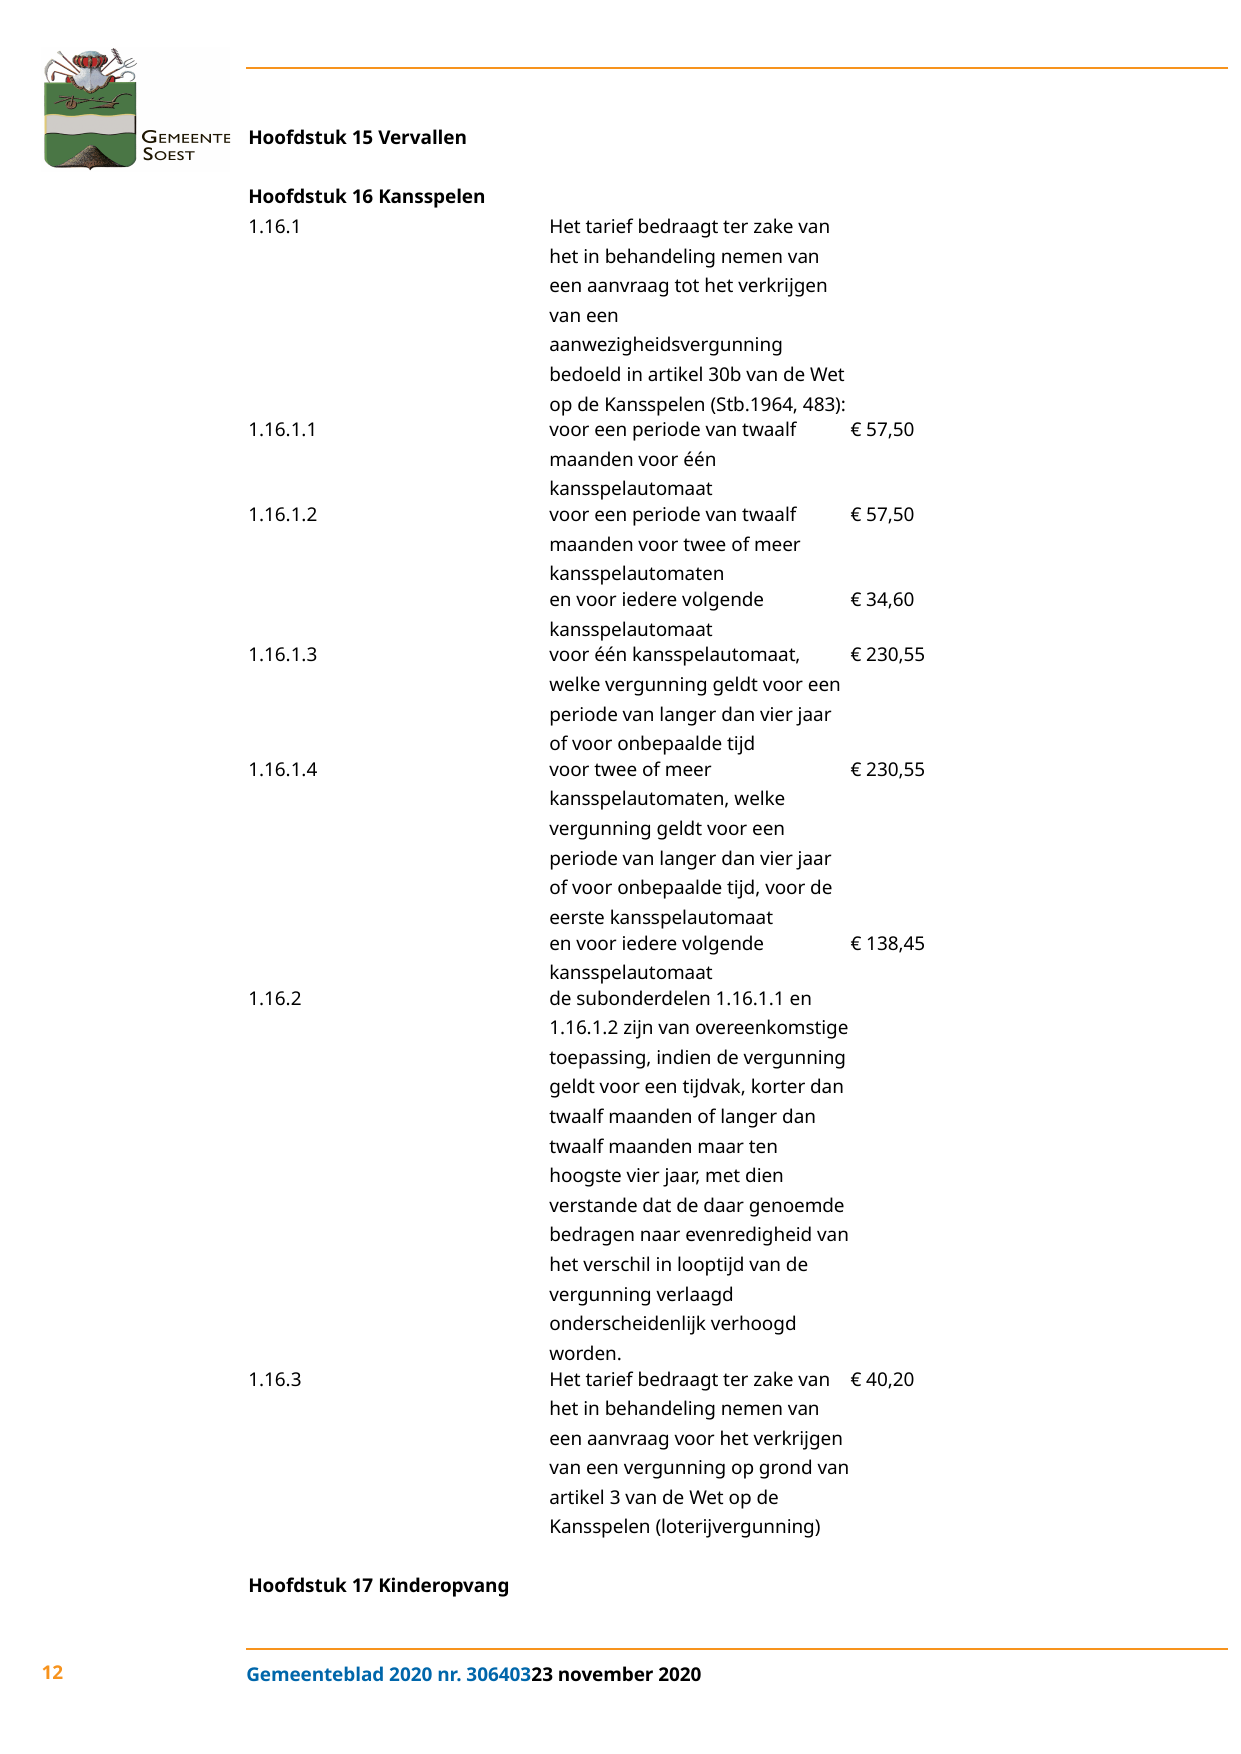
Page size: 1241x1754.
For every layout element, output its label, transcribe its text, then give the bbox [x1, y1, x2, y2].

table_cell € 40,20 [850, 1366, 1152, 1539]
table_cell € 230,55 [850, 642, 1152, 756]
table_header Het tarief bedraagt ter zake van het in behandeling nemen van een aanvraag tot het verkrijgen van een aanwezigheidsvergunning bedoeld in artikel 30b van de Wet op de Kansspelen (Stb.1964, 483): [549, 213, 850, 416]
table_cell 1.16.3 [248, 1366, 549, 1539]
table_cell Het tarief bedraagt ter zake van het in behandeling nemen van een aanvraag voor het verkrijgen van een vergunning op grond van artikel 3 van de Wet op de Kansspelen (loterijvergunning) [549, 1366, 850, 1539]
table_cell [850, 985, 1152, 1366]
table_cell 1.16.2 [248, 985, 549, 1366]
table_cell € 138,45 [850, 930, 1152, 985]
table_header [850, 213, 1152, 416]
picture [41, 47, 231, 172]
text Hoofdstuk 15 Vervallen [248, 124, 1152, 150]
table_cell voor een periode van twaalf maanden voor twee of meer kansspelautomaten [549, 501, 850, 586]
table_cell [248, 586, 549, 642]
table_cell € 230,55 [850, 756, 1152, 930]
table_cell 1.16.1.4 [248, 756, 549, 930]
table_cell 1.16.1.3 [248, 642, 549, 756]
table_cell € 34,60 [850, 586, 1152, 642]
table_cell voor één kansspelautomaat, welke vergunning geldt voor een periode van langer dan vier jaar of voor onbepaalde tijd [549, 642, 850, 756]
text Hoofdstuk 17 Kinderopvang [248, 1572, 1152, 1598]
table_cell 1.16.1.1 [248, 416, 549, 501]
table_cell € 57,50 [850, 501, 1152, 586]
table_cell 1.16.1.2 [248, 501, 549, 586]
table_cell en voor iedere volgende kansspelautomaat [549, 930, 850, 985]
table_cell € 57,50 [850, 416, 1152, 501]
table_header 1.16.1 [248, 213, 549, 416]
table_cell de subonderdelen 1.16.1.1 en 1.16.1.2 zijn van overeenkomstige toepassing, indien de vergunning geldt voor een tijdvak, korter dan twaalf maanden of langer dan twaalf maanden maar ten hoogste vier jaar, met dien verstande dat de daar genoemde bedragen naar evenredigheid van het verschil in looptijd van de vergunning verlaagd onderscheidenlijk verhoogd worden. [549, 985, 850, 1366]
table_cell [248, 930, 549, 985]
table_cell en voor iedere volgende kansspelautomaat [549, 586, 850, 642]
text Hoofdstuk 16 Kansspelen [248, 183, 1152, 209]
table_cell voor een periode van twaalf maanden voor één kansspelautomaat [549, 416, 850, 501]
table_cell voor twee of meer kansspelautomaten, welke vergunning geldt voor een periode van langer dan vier jaar of voor onbepaalde tijd, voor de eerste kansspelautomaat [549, 756, 850, 930]
